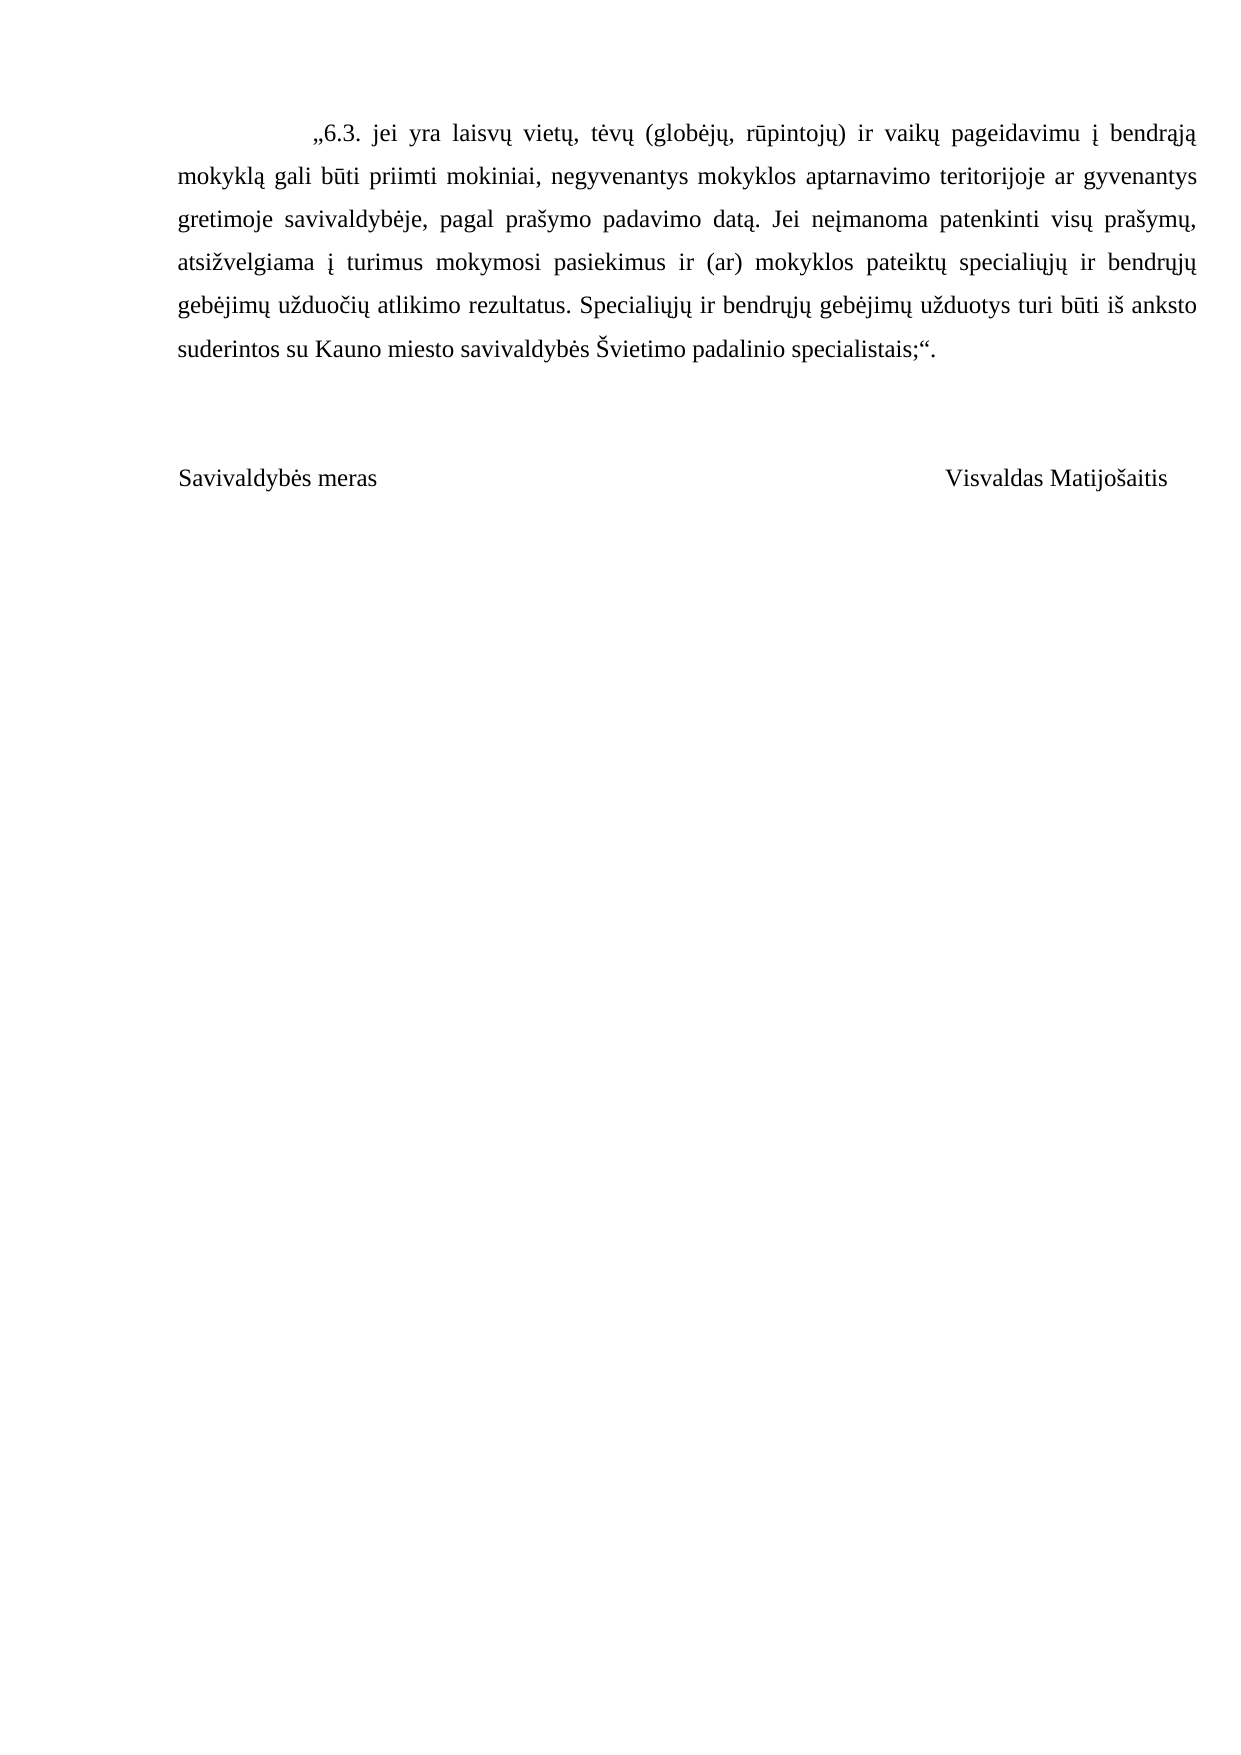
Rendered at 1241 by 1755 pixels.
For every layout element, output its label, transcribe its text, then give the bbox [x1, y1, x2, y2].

text Savivaldybės meras Visvaldas Matijošaitis [178, 463, 1198, 492]
text „6.3. jei yra laisvų vietų, tėvų (globėjų, rūpintojų) ir vaikų pageidavimu į bendrąją mokyklą gali būti priimti mokiniai, negyvenantys mokyklos aptarnavimo teritorijoje ar gyvenantys gretimoje savivaldybėje, pagal prašymo padavimo datą. Jei neįmanoma patenkinti visų prašymų, atsižvelgiama į turimus mokymosi pasiekimus ir (ar) mokyklos pateiktų specialiųjų ir bendrųjų gebėjimų užduočių atlikimo rezultatus. Specialiųjų ir bendrųjų gebėjimų užduotys turi būti iš anksto suderintos su Kauno miesto savivaldybės Švietimo padalinio specialistais;“. [177, 118, 1198, 362]
